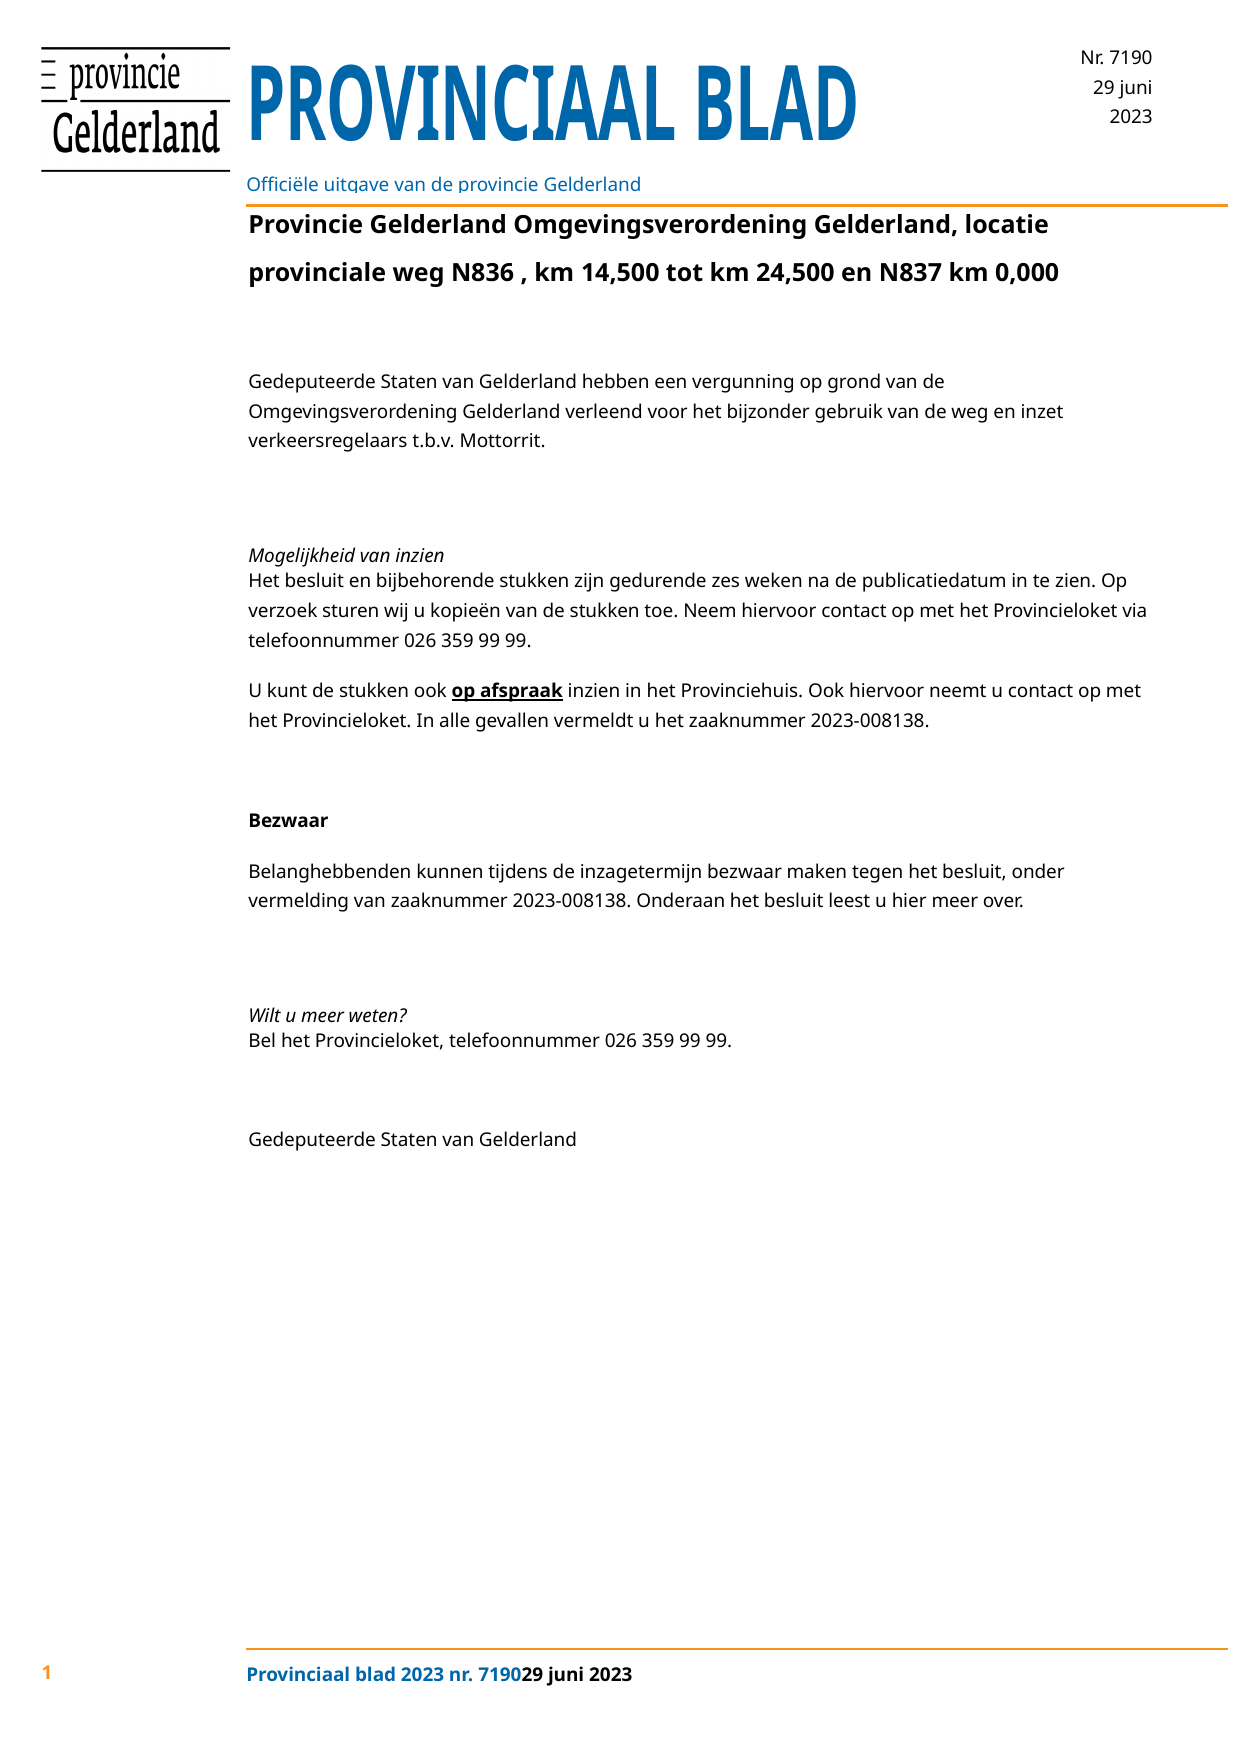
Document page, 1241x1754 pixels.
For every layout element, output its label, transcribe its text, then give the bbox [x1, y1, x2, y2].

text Mogelijkheid van inzien [248, 542, 1152, 568]
text Het besluit en bijbehorende stukken zijn gedurende zes weken na de publicatiedatum in te zien. Op verzoek sturen wij u kopieën van de stukken toe. Neem hiervoor contact op met het Provincieloket via telefoonnummer 026 359 99 99. [248, 568, 1152, 652]
text Belanghebbenden kunnen tijdens de inzagetermijn bezwaar maken tegen het besluit, onder vermelding van zaaknummer 2023-008138. Onderaan het besluit leest u hier meer over. [248, 858, 1152, 913]
text Bel het Provincieloket, telefoonnummer 026 359 99 99. [248, 1028, 1152, 1053]
text Gedeputeerde Staten van Gelderland [248, 1126, 1152, 1152]
picture [41, 47, 231, 172]
text Wilt u meer weten? [248, 1002, 1152, 1028]
text Provincie Gelderland Omgevingsverordening Gelderland, locatie provinciale weg N836 , km 14,500 tot km 24,500 en N837 km 0,000 [248, 207, 1152, 288]
text Gedeputeerde Staten van Gelderland hebben een vergunning op grond van de Omgevingsverordening Gelderland verleend voor het bijzonder gebruik van de weg en inzet verkeersregelaars t.b.v. Mottorrit. [248, 368, 1152, 453]
text U kunt de stukken ook op afspraak inzien in het Provinciehuis. Ook hiervoor neemt u contact op met het Provincieloket. In alle gevallen vermeldt u het zaaknummer 2023-008138. [248, 677, 1152, 732]
text Bezwaar [248, 808, 1152, 833]
